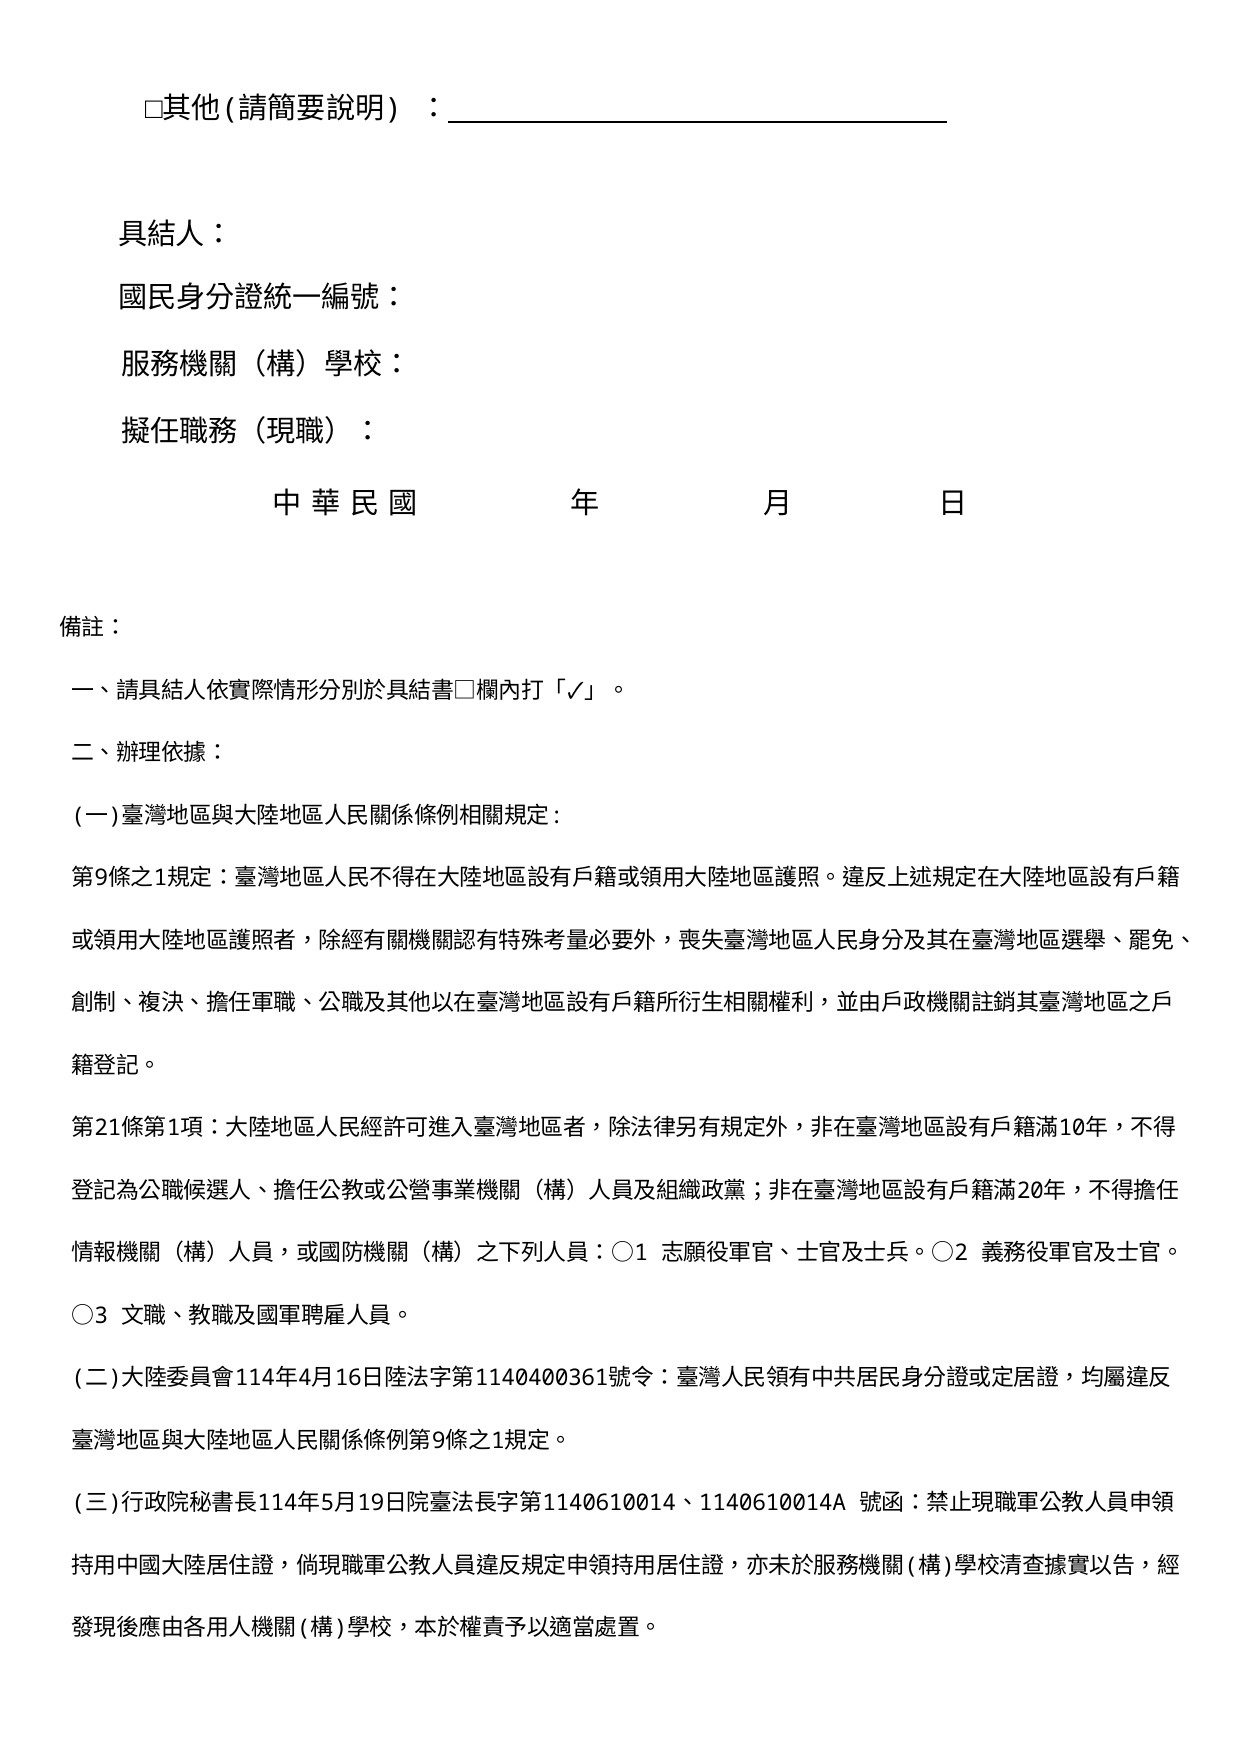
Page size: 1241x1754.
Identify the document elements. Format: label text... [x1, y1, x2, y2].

text □其他(請簡要說明) ： [145, 64, 1071, 127]
text 擬任職務（現職）： [59, 387, 720, 450]
text 具結人： [59, 190, 1071, 252]
text 國民身分證統一編號： [59, 253, 720, 315]
text 中華民國 年 月 日 [59, 459, 1181, 521]
text 一、請具結人依實際情形分別於具結書□欄內打「🗸」。 [71, 646, 1181, 709]
text (一)臺灣地區與大陸地區人民關係條例相關規定: [71, 771, 1181, 834]
text 服務機關（構）學校： [59, 320, 720, 383]
text 備註： [59, 584, 1181, 646]
text 第21條第1項：大陸地區人民經許可進入臺灣地區者，除法律另有規定外，非在臺灣地區設有戶籍滿10年，不得登記為公職候選人、擔任公教或公營事業機關（構）人員及組織政黨；非在臺灣地區設有戶籍滿20年，不得擔任情報機關（構）人員，或國防機關（構）之下列人員：○1 志願役軍官、士官及士兵。○2 義務役軍官及士官。○3 文職、教職及國軍聘雇人員。 [71, 1084, 1181, 1334]
text 第9條之1規定：臺灣地區人民不得在大陸地區設有戶籍或領用大陸地區護照。違反上述規定在大陸地區設有戶籍或領用大陸地區護照者，除經有關機關認有特殊考量必要外，喪失臺灣地區人民身分及其在臺灣地區選舉、罷免、創制、複決、擔任軍職、公職及其他以在臺灣地區設有戶籍所衍生相關權利，並由戶政機關註銷其臺灣地區之戶籍登記。 [71, 834, 1181, 1084]
text (二)大陸委員會114年4月16日陸法字第1140400361號令：臺灣人民領有中共居民身分證或定居證，均屬違反臺灣地區與大陸地區人民關係條例第9條之1規定。 [71, 1334, 1181, 1459]
text 二、辦理依據： [71, 709, 1181, 771]
text (三)行政院秘書長114年5月19日院臺法長字第1140610014、1140610014A 號函：禁止現職軍公教人員申領持用中國大陸居住證，倘現職軍公教人員違反規定申領持用居住證，亦未於服務機關(構)學校清查據實以告，經發現後應由各用人機關(構)學校，本於權責予以適當處置。 [71, 1459, 1181, 1646]
